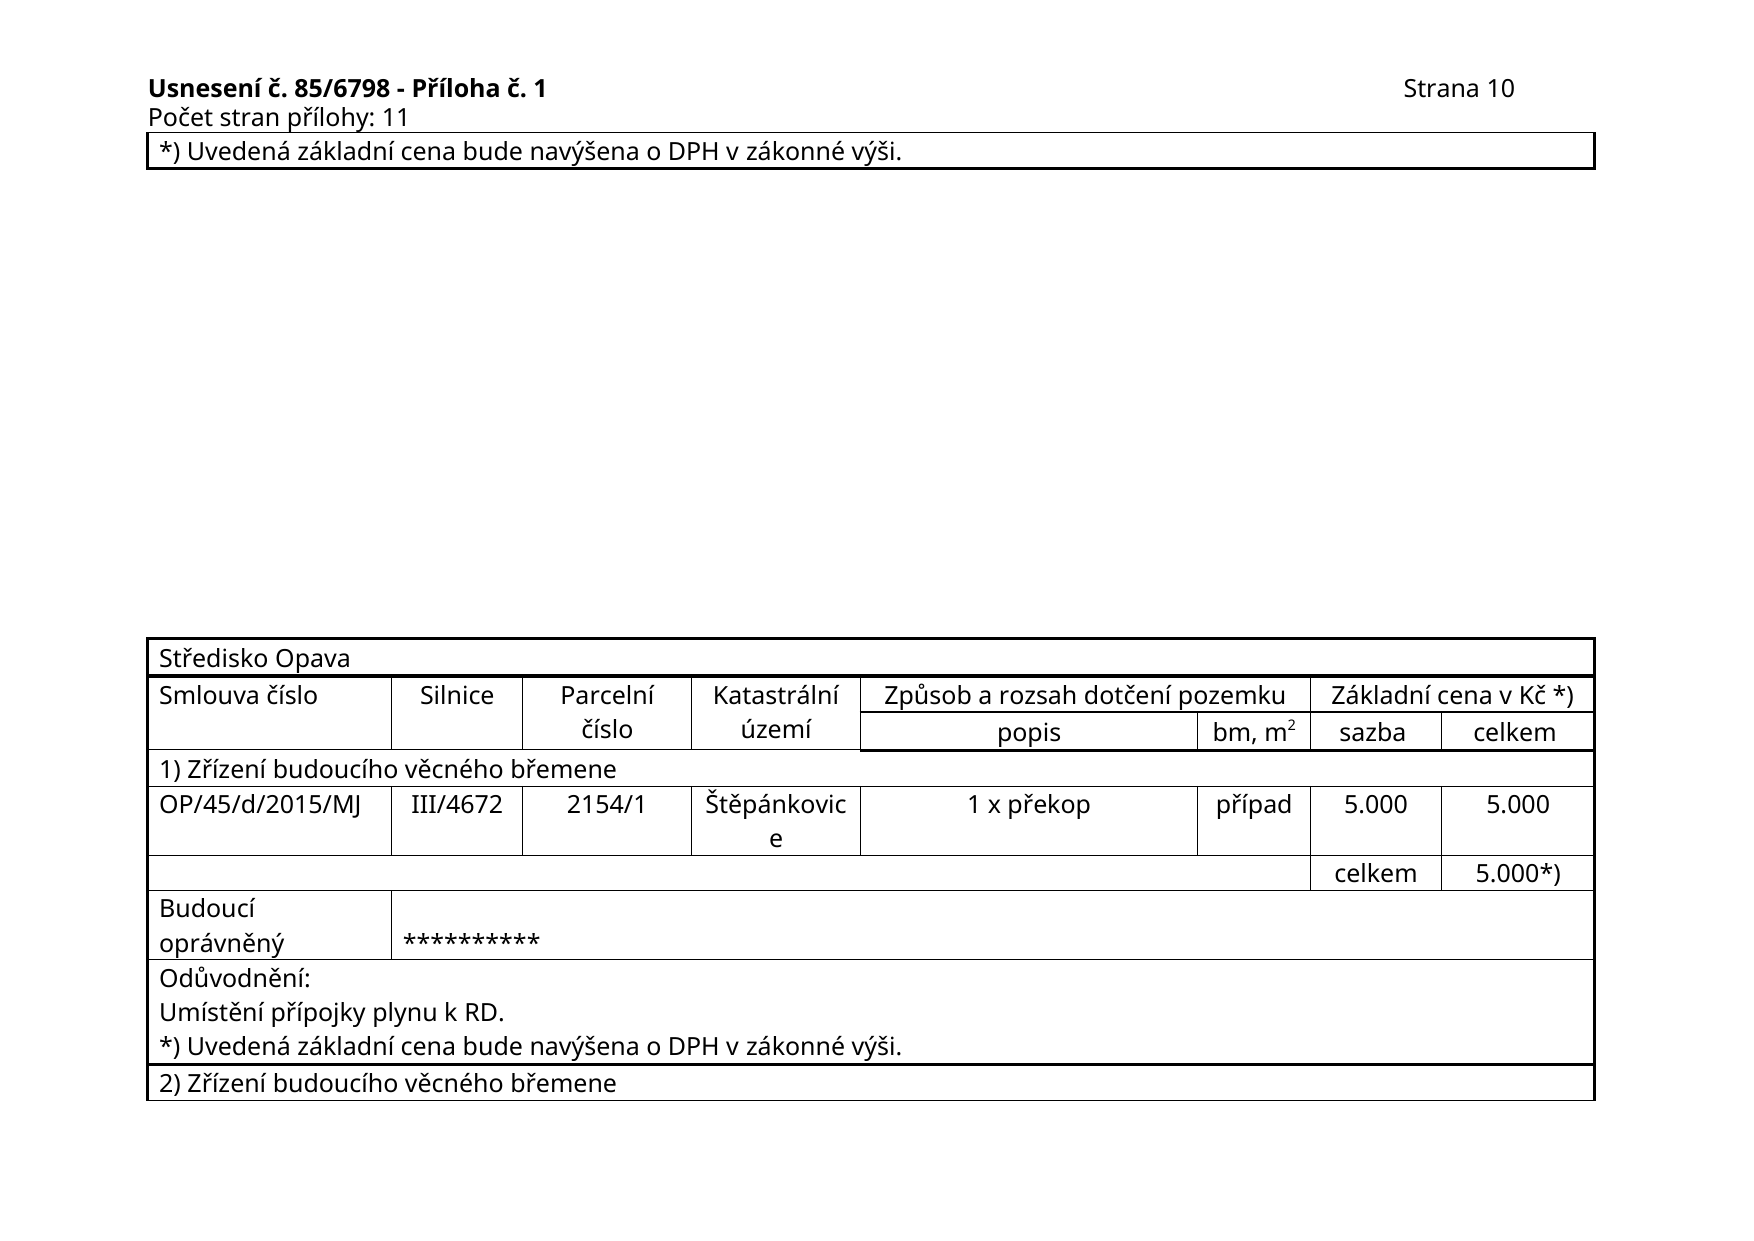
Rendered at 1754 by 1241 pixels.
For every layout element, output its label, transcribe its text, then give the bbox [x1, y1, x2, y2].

table_cell sazba [1311, 713, 1441, 749]
table_cell Katastrální území [692, 678, 860, 749]
table_cell Silnice [392, 678, 522, 749]
table_cell 5.000*) [1442, 856, 1593, 890]
table_cell Smlouva číslo [149, 678, 391, 749]
table_cell 1 x překop [861, 787, 1197, 855]
table_cell případ [1198, 787, 1310, 855]
table_cell Parcelní číslo [523, 678, 691, 749]
table_cell *) Uvedená základní cena bude navýšena o DPH v zákonné výši. [149, 133, 1593, 167]
table_cell 2154/1 [523, 787, 691, 855]
table_cell [149, 856, 1310, 890]
table_cell Budoucí oprávněný [149, 891, 391, 959]
table_cell celkem [1442, 713, 1593, 749]
table_cell popis [861, 713, 1197, 749]
table_cell bm, m2 [1198, 713, 1310, 749]
table_header Středisko Opava [149, 640, 1593, 674]
table_cell OP/45/d/2015/MJ [149, 787, 391, 855]
table_cell 5.000 [1442, 787, 1593, 855]
table_cell 5.000 [1311, 787, 1441, 855]
table_cell Základní cena v Kč *) [1311, 678, 1593, 711]
table_cell 2) Zřízení budoucího věcného břemene [149, 1066, 1593, 1100]
table_cell Způsob a rozsah dotčení pozemku [861, 678, 1310, 711]
table_cell Štěpánkovice [692, 787, 860, 855]
table_cell celkem [1311, 856, 1441, 890]
table_cell 1) Zřízení budoucího věcného břemene [149, 750, 1593, 786]
table_cell Odůvodnění: Umístění přípojky plynu k RD. *) Uvedená základní cena bude navýšena o DPH v zákonné výši. [149, 960, 1593, 1062]
table_cell III/4672 [392, 787, 522, 855]
table_cell ********** [392, 891, 1593, 959]
